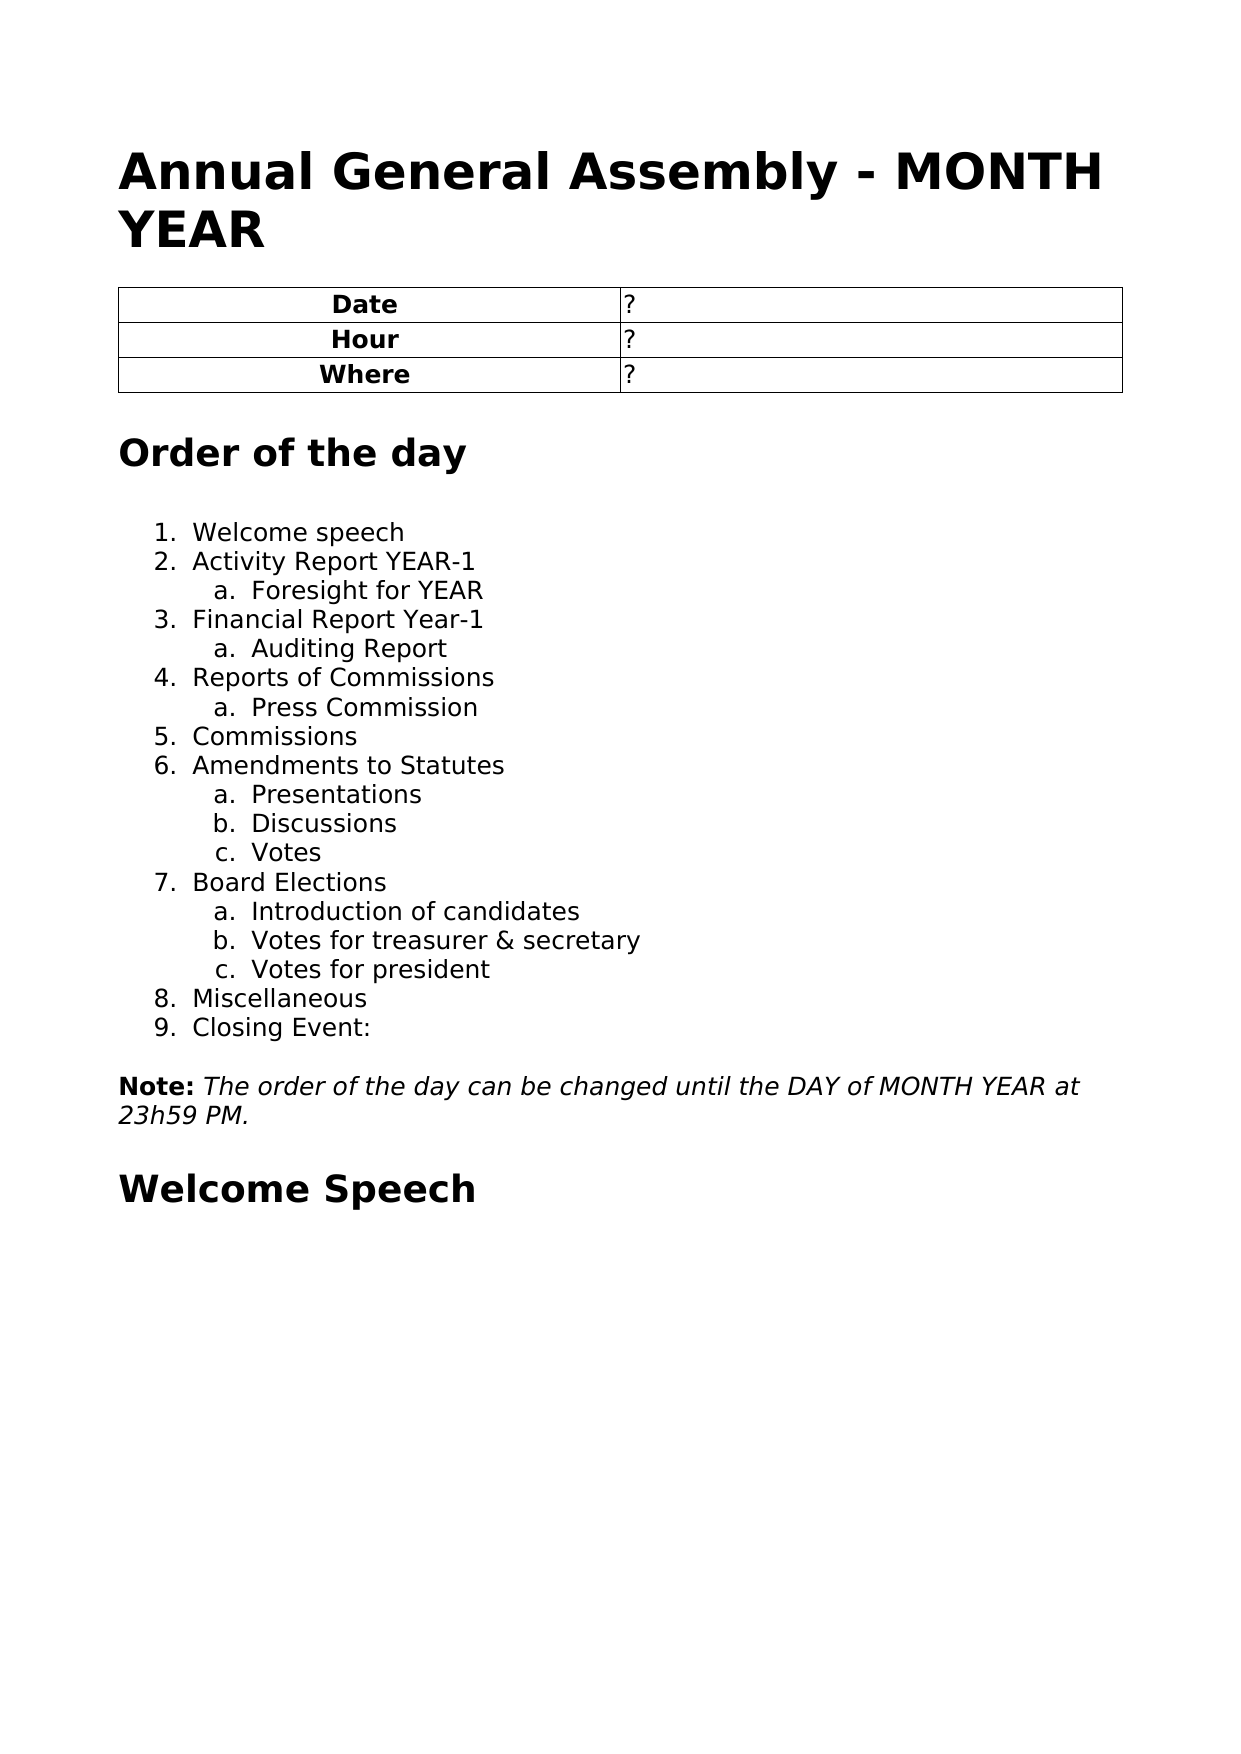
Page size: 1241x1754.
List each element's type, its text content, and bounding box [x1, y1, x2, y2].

table_header ? [621, 288, 1122, 322]
list Amendments to Statutes [177, 751, 1122, 780]
subtitle Welcome Speech [118, 1168, 1122, 1212]
list Financial Report Year-1 [177, 605, 1122, 634]
list Closing Event: [177, 1013, 1122, 1043]
list Presentations [236, 780, 1122, 809]
table_cell Where [119, 358, 620, 392]
list Welcome speech [177, 518, 1122, 547]
table_cell ? [621, 358, 1122, 392]
subtitle Annual General Assembly - MONTH YEAR [118, 143, 1122, 259]
list Miscellaneous [177, 984, 1122, 1013]
table_cell ? [621, 323, 1122, 357]
subtitle Order of the day [118, 432, 1122, 476]
list Board Elections [177, 868, 1122, 897]
text Note: The order of the day can be changed until the DAY of MONTH YEAR at 23h59 PM. [118, 1072, 1122, 1131]
list Votes for treasurer & secretary [236, 926, 1122, 955]
list Press Commission [236, 693, 1122, 722]
list Introduction of candidates [236, 897, 1122, 926]
table_header Date [119, 288, 620, 322]
list Foresight for YEAR [236, 576, 1122, 605]
list Reports of Commissions [177, 663, 1122, 693]
list Activity Report YEAR-1 [177, 547, 1122, 576]
list Votes [236, 838, 1122, 868]
table_cell Hour [119, 323, 620, 357]
list Auditing Report [236, 634, 1122, 663]
list Discussions [236, 809, 1122, 838]
list Votes for president [236, 955, 1122, 984]
list Commissions [177, 722, 1122, 751]
